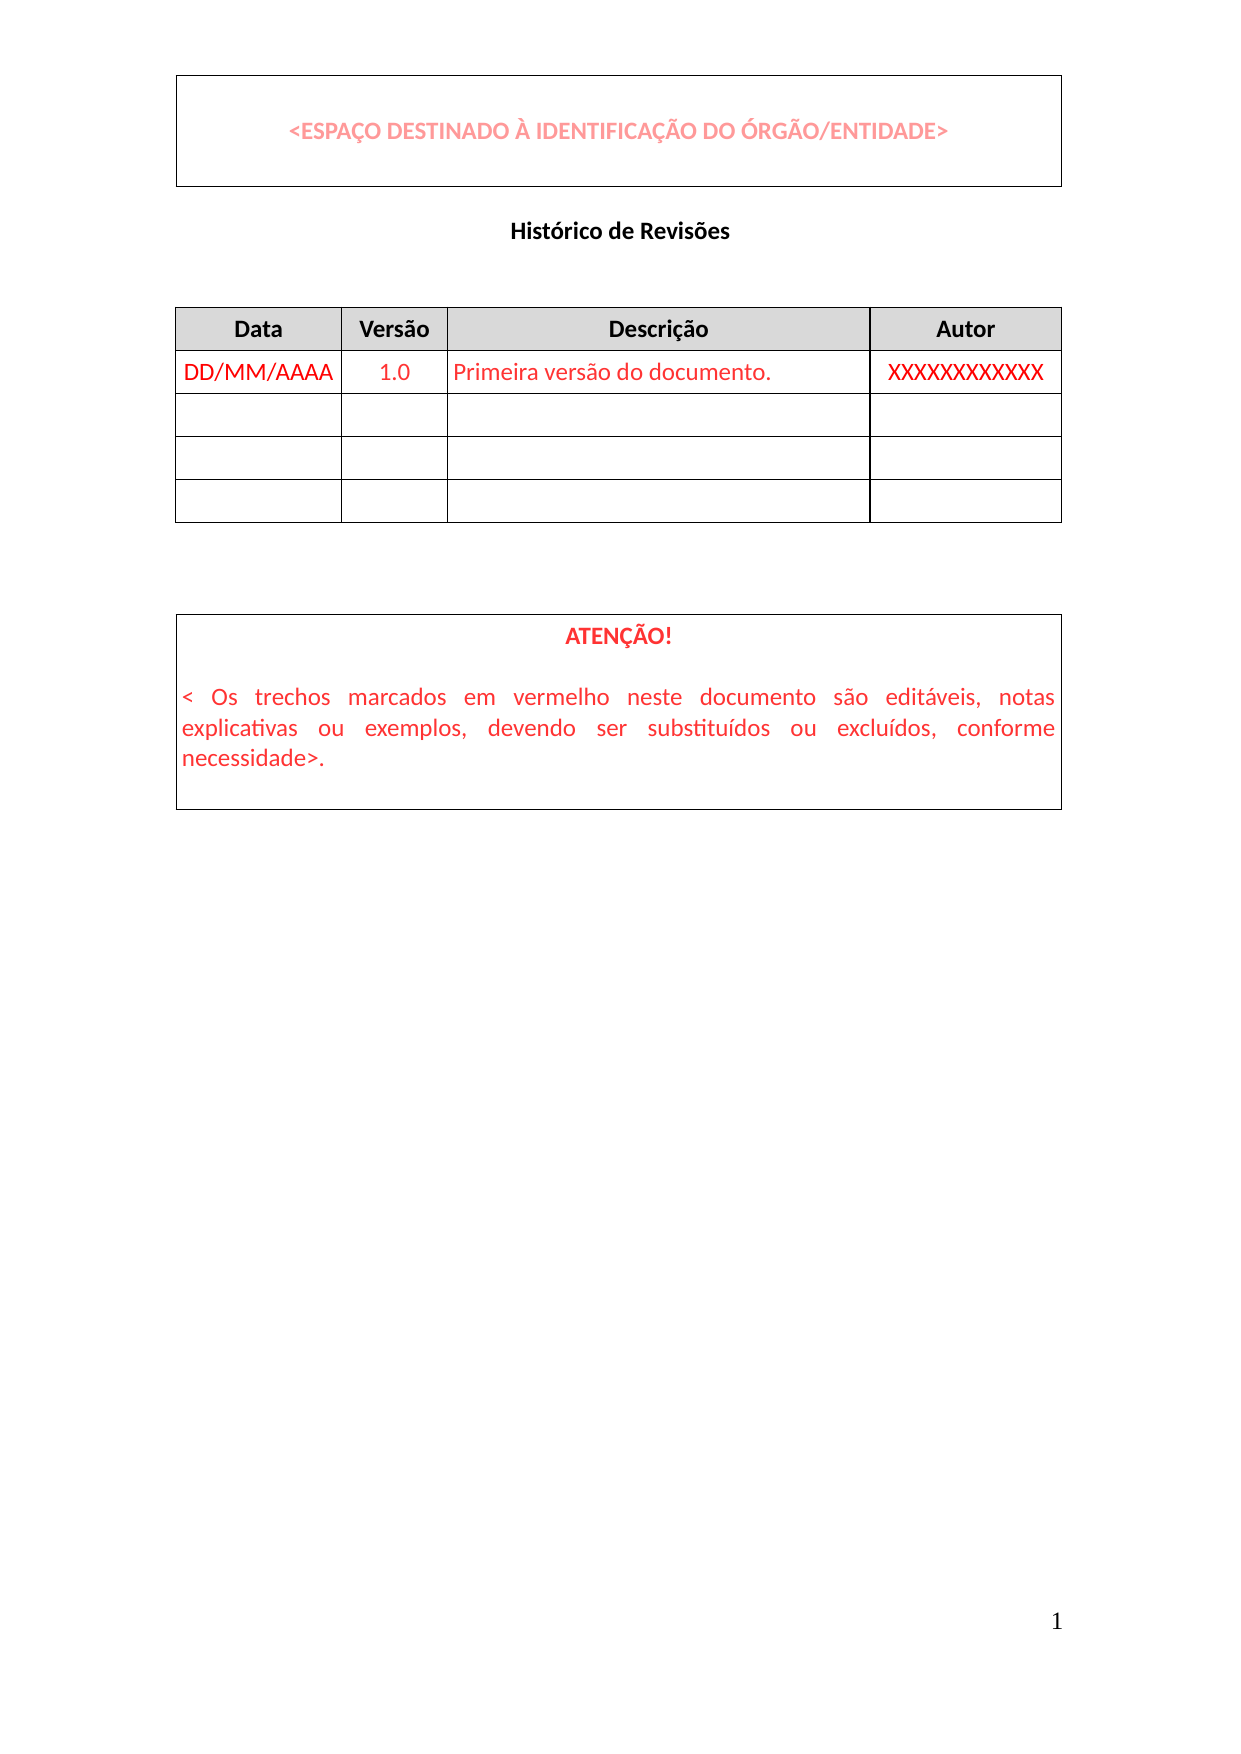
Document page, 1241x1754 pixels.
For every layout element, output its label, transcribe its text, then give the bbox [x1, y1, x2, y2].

table_cell [871, 437, 1061, 479]
table_cell [448, 480, 869, 522]
table_cell [871, 394, 1061, 436]
table_cell Primeira versão do documento. [448, 351, 869, 393]
table_header Data [176, 308, 341, 350]
table_cell DD/MM/AAAA [176, 351, 341, 393]
table_cell [176, 480, 341, 522]
table_cell [448, 437, 869, 479]
table_cell [176, 437, 341, 479]
table_cell [342, 480, 447, 522]
table_cell XXXXXXXXXXXX [871, 351, 1061, 393]
table_cell [448, 394, 869, 436]
table_header Descrição [448, 308, 869, 350]
table_cell 1.0 [342, 351, 447, 393]
table_cell [342, 437, 447, 479]
table_header ATENÇÃO! < Os trechos marcados em vermelho neste documento são editáveis, notas explicativas ou exemplos, devendo ser substituídos ou excluídos, conforme necessidade>. [177, 615, 1061, 809]
table_cell [176, 394, 341, 436]
table_cell [871, 480, 1061, 522]
table_cell [342, 394, 447, 436]
text Histórico de Revisões [177, 215, 1063, 246]
table_header Versão [342, 308, 447, 350]
table_header Autor [871, 308, 1061, 350]
